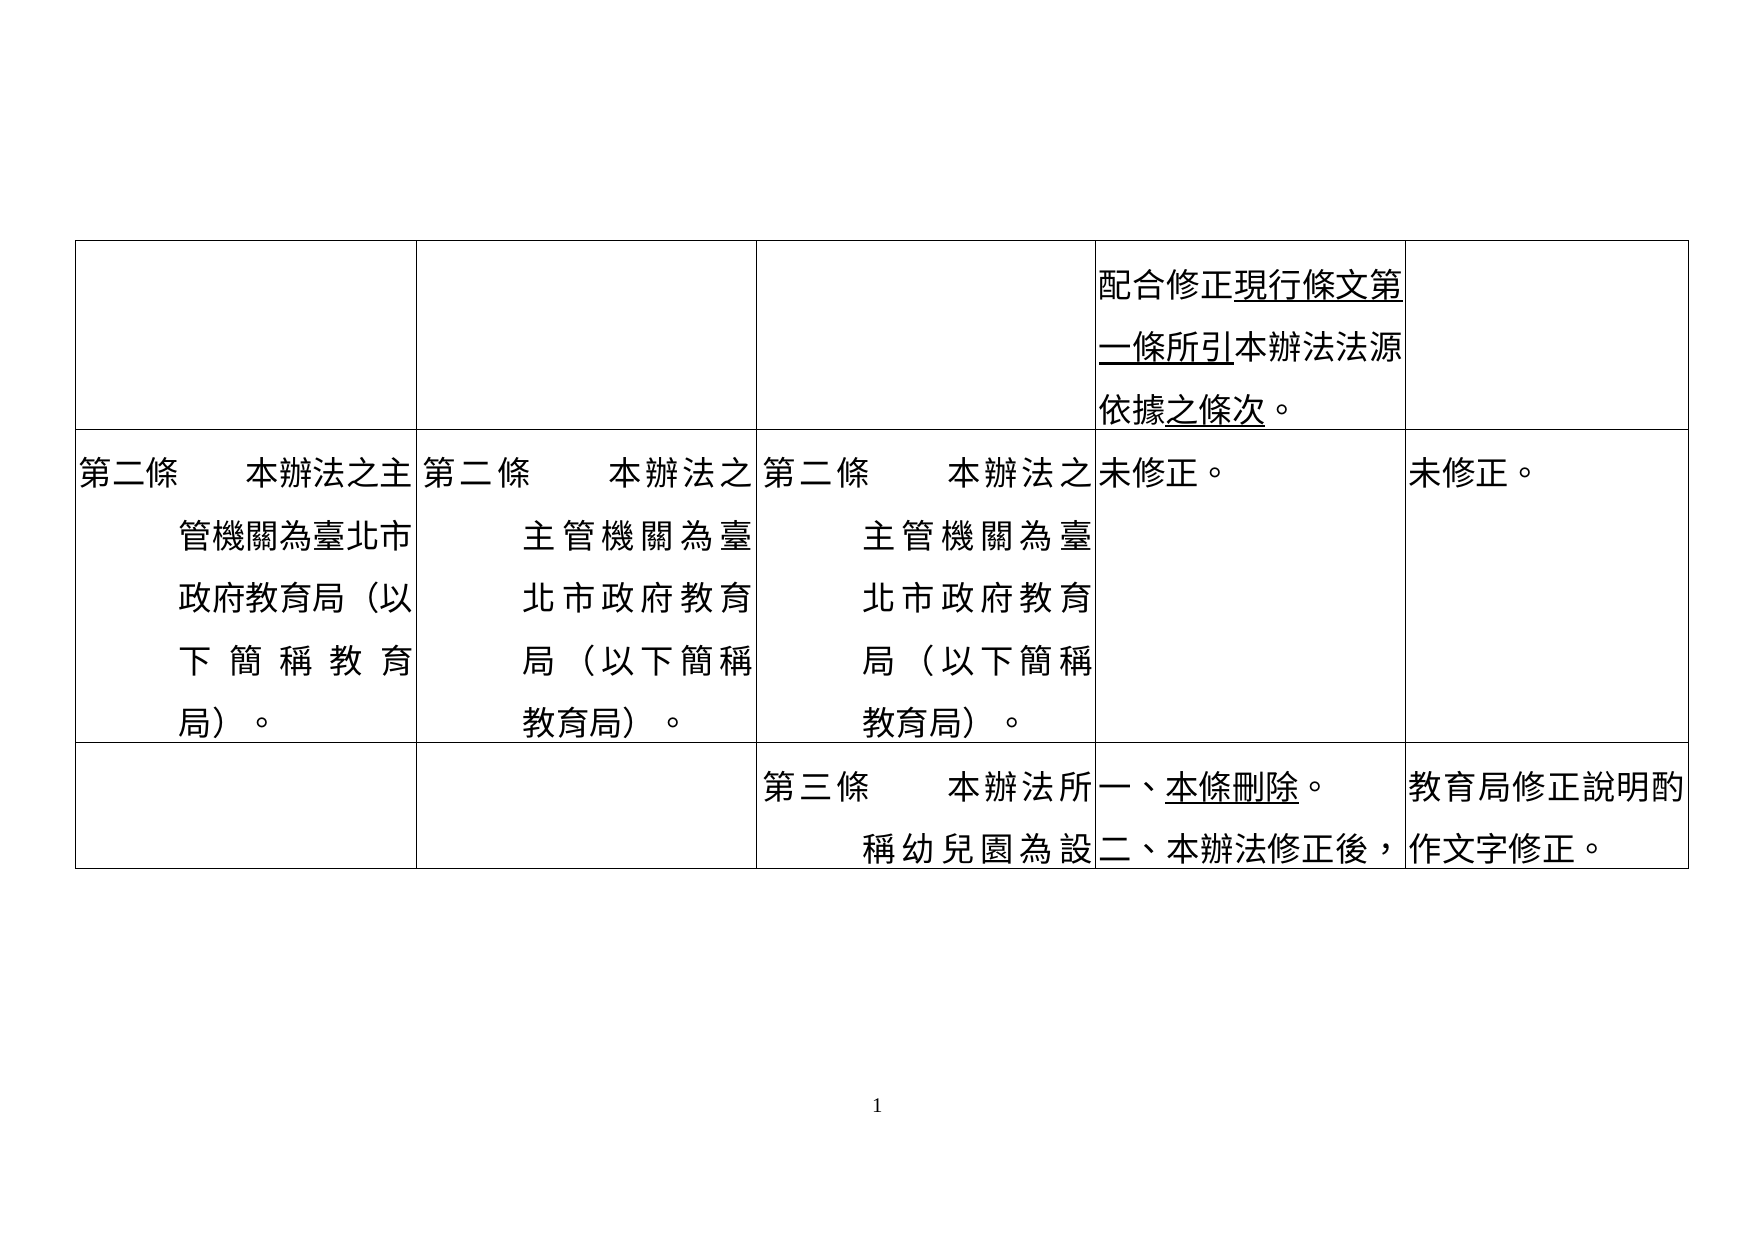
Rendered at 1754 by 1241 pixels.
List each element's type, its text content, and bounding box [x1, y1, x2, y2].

table_cell 第二條 本辦法之主管機關為臺北市政府教育局（以下簡稱教育局）。 [757, 430, 1095, 742]
table_cell 第三條 本辦法所稱幼兒園為設 [757, 743, 1095, 868]
table_cell 教育局修正說明酌作文字修正。 [1406, 743, 1688, 868]
table_cell [76, 743, 416, 868]
table_cell [417, 241, 756, 428]
table_cell [1406, 241, 1688, 428]
table_cell 未修正。 [1096, 430, 1405, 742]
table_cell [76, 241, 416, 428]
table_cell 一、本條刪除。 二、本辦法修正後， [1096, 743, 1405, 868]
table_cell 第二條 本辦法之主管機關為臺北市政府教育局（以下簡稱教育局）。 [76, 430, 416, 742]
table_cell [757, 241, 1095, 428]
table_cell 第二條 本辦法之主管機關為臺北市政府教育局（以下簡稱教育局）。 [417, 430, 756, 742]
table_cell 未修正。 [1406, 430, 1688, 742]
table_cell [417, 743, 756, 868]
table_cell 配合修正現行條文第一條所引本辦法法源依據之條次。 [1096, 241, 1405, 428]
